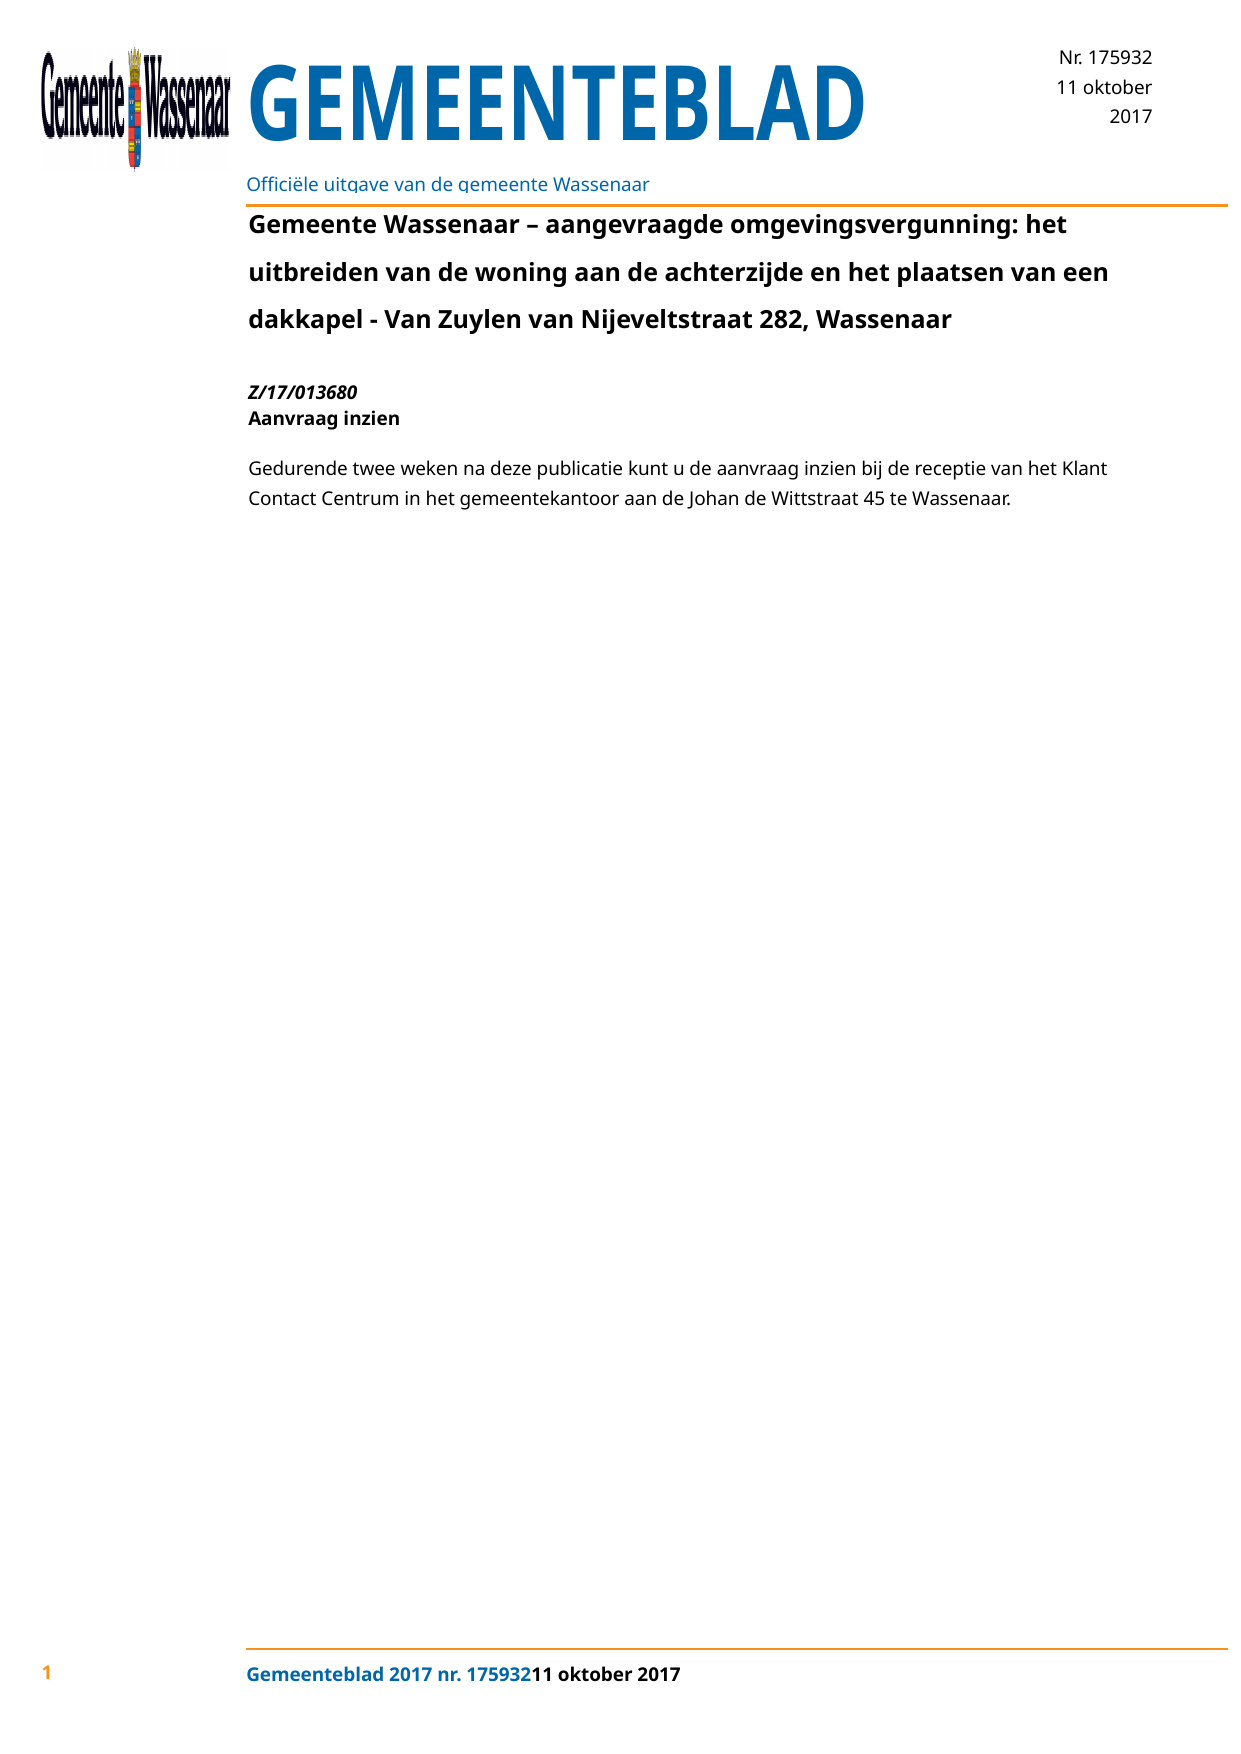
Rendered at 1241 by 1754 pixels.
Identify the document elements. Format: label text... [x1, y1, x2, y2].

text Aanvraag inzien [248, 405, 1152, 431]
picture [41, 47, 231, 172]
text Gemeente Wassenaar – aangevraagde omgevingsvergunning: het uitbreiden van de woning aan de achterzijde en het plaatsen van een dakkapel - Van Zuylen van Nijeveltstraat 282, Wassenaar [248, 207, 1152, 336]
text Z/17/013680 [248, 379, 1152, 405]
text Gedurende twee weken na deze publicatie kunt u de aanvraag inzien bij de receptie van het Klant Contact Centrum in het gemeentekantoor aan de Johan de Wittstraat 45 te Wassenaar. [248, 455, 1152, 511]
